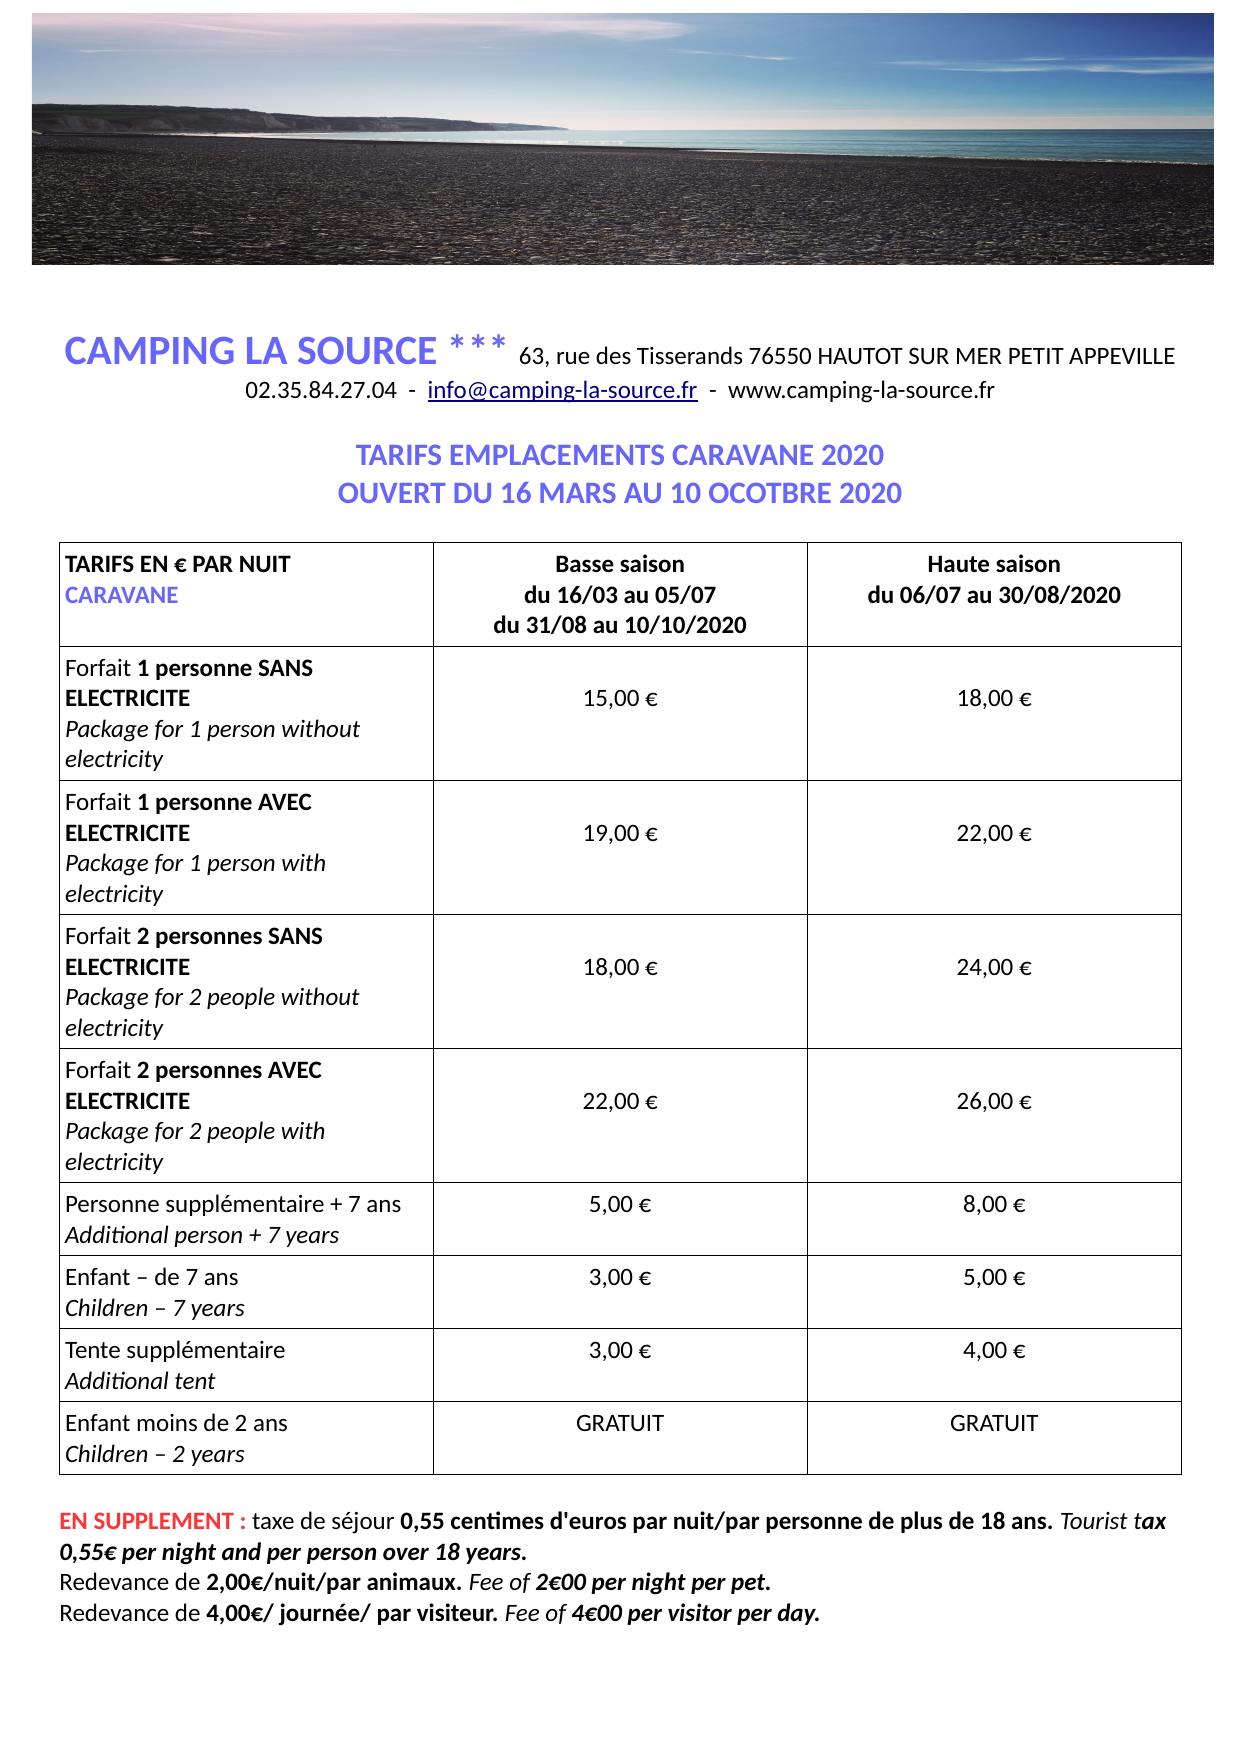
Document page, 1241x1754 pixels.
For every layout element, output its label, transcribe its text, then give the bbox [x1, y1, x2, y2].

table_cell Tente supplémentaire Additional tent [60, 1329, 433, 1401]
table_cell Forfait 1 personne AVEC ELECTRICITE Package for 1 person with electricity [60, 781, 433, 914]
table_header Basse saison du 16/03 au 05/07 du 31/08 au 10/10/2020 [434, 543, 807, 646]
table_cell 24,00 € [808, 915, 1181, 1048]
table_cell 8,00 € [808, 1183, 1181, 1255]
table_cell 4,00 € [808, 1329, 1181, 1401]
table_cell 5,00 € [434, 1183, 807, 1255]
table_cell GRATUIT [808, 1402, 1181, 1474]
table_header Haute saison du 06/07 au 30/08/2020 [808, 543, 1181, 646]
text OUVERT DU 16 MARS AU 10 OCOTBRE 2020 [59, 474, 1181, 512]
text EN SUPPLEMENT : taxe de séjour 0,55 centimes d'euros par nuit/par personne de plus de 18 ans. Tourist tax 0,55€ per night and per person over 18 years. [59, 1505, 1181, 1566]
table_cell Forfait 2 personnes SANS ELECTRICITE Package for 2 people without electricity [60, 915, 433, 1048]
table_cell 18,00 € [434, 915, 807, 1048]
text Redevance de 4,00€/ journée/ par visiteur. Fee of 4€00 per visitor per day. [59, 1597, 1181, 1627]
table_header TARIFS EN € PAR NUIT CARAVANE [60, 543, 433, 646]
table_cell 22,00 € [434, 1049, 807, 1182]
text TARIFS EMPLACEMENTS CARAVANE 2020 [59, 436, 1181, 474]
table_cell 3,00 € [434, 1256, 807, 1328]
table_cell 18,00 € [808, 647, 1181, 780]
table_cell Personne supplémentaire + 7 ans Additional person + 7 years [60, 1183, 433, 1255]
table_cell GRATUIT [434, 1402, 807, 1474]
table_cell 19,00 € [434, 781, 807, 914]
table_cell Enfant moins de 2 ans Children – 2 years [60, 1402, 433, 1474]
table_cell Enfant – de 7 ans Children – 7 years [60, 1256, 433, 1328]
table_cell 3,00 € [434, 1329, 807, 1401]
table_cell 22,00 € [808, 781, 1181, 914]
table_cell 5,00 € [808, 1256, 1181, 1328]
table_cell Forfait 2 personnes AVEC ELECTRICITE Package for 2 people with electricity [60, 1049, 433, 1182]
table_cell Forfait 1 personne SANS ELECTRICITE Package for 1 person without electricity [60, 647, 433, 780]
table_cell 26,00 € [808, 1049, 1181, 1182]
text Redevance de 2,00€/nuit/par animaux. Fee of 2€00 per night per pet. [59, 1566, 1181, 1597]
text 02.35.84.27.04 - info@camping-la-source.fr - www.camping-la-source.fr [59, 374, 1181, 405]
table_cell 15,00 € [434, 647, 807, 780]
text CAMPING LA SOURCE *** 63, rue des Tisserands 76550 HAUTOT SUR MER PETIT APPEVILLE [59, 324, 1181, 374]
